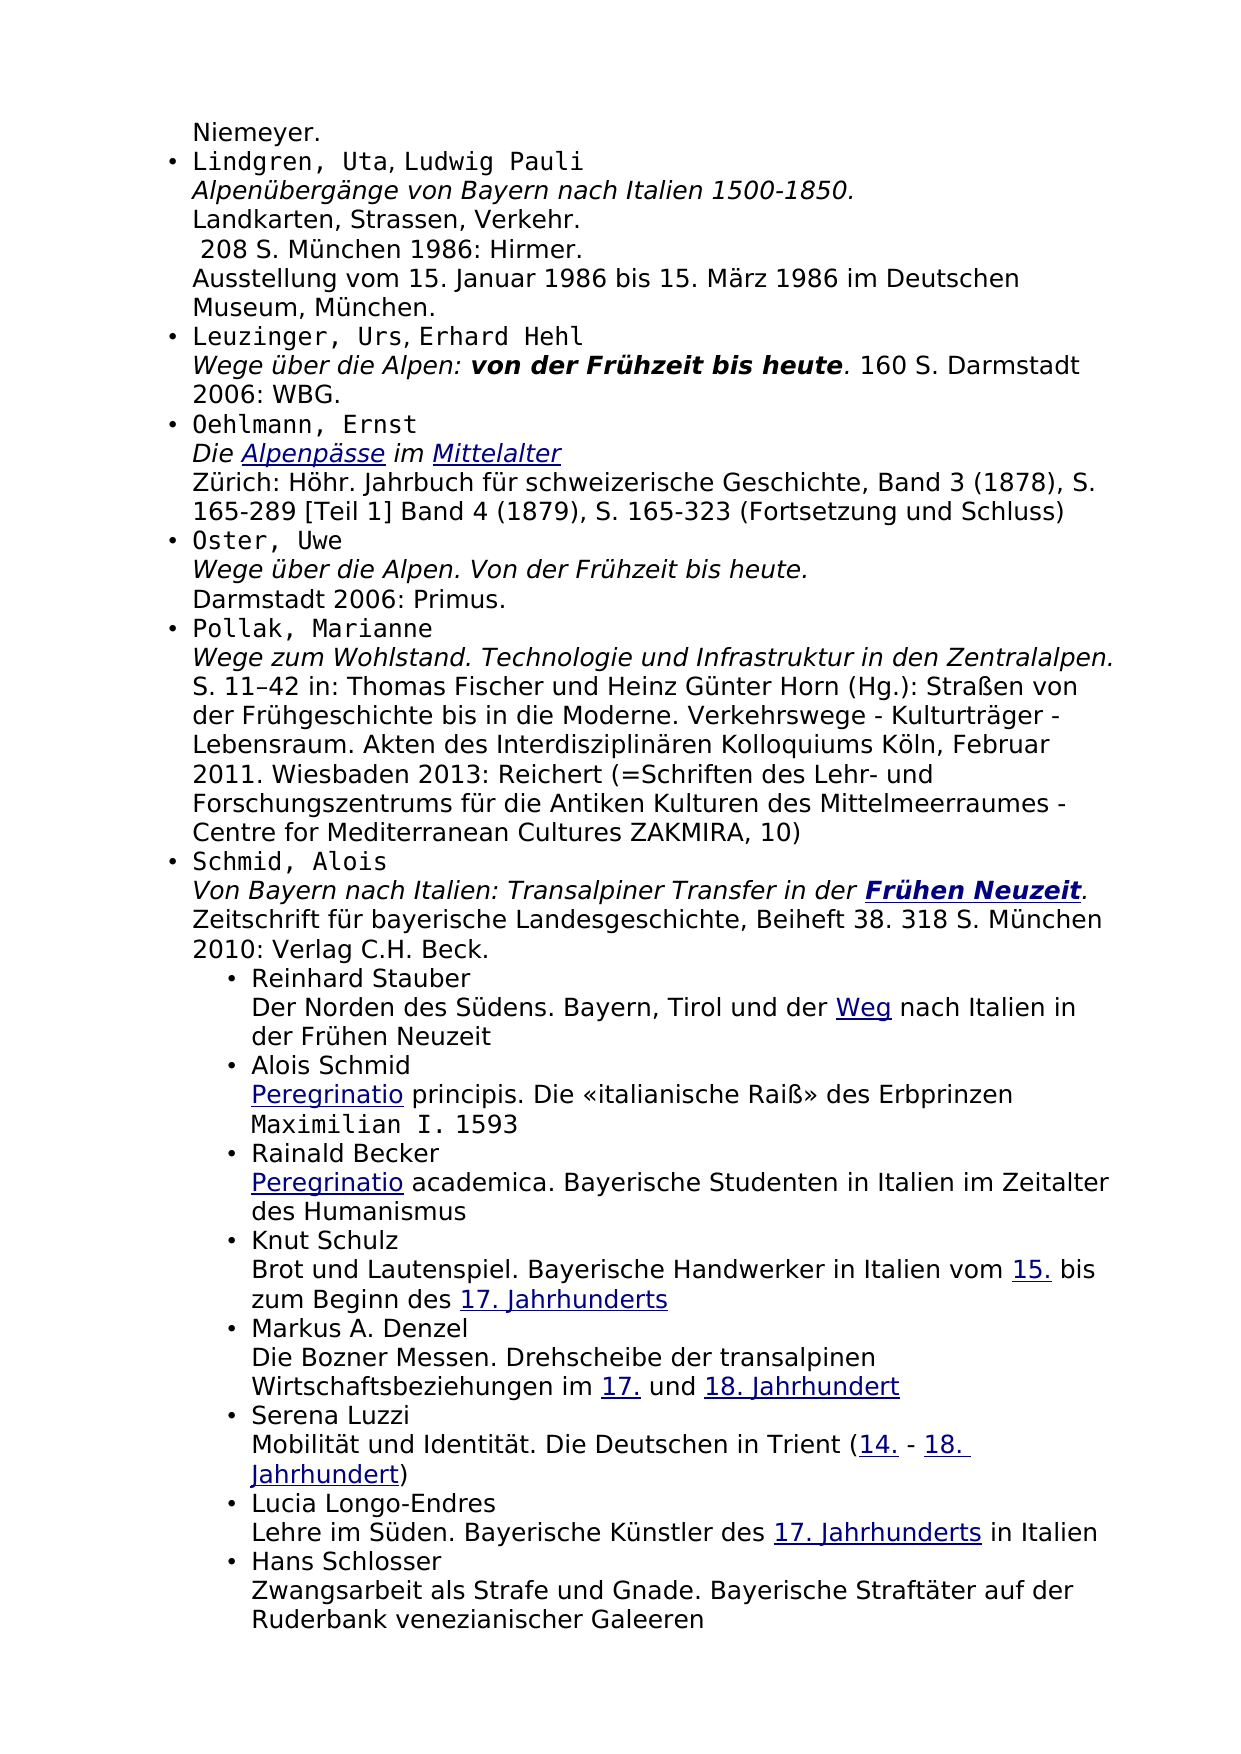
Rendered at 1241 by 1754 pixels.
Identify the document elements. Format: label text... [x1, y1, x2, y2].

list Pollak, Marianne Wege zum Wohlstand. Technologie und Infrastruktur in den Zentralalpen. S. 11–42 in: Thomas Fischer und Heinz Günter Horn (Hg.): Straßen von der Frühgeschichte bis in die Moderne. Verkehrswege - Kulturträger - Lebensraum. Akten des Interdisziplinären Kolloquiums Köln, Februar 2011. Wiesbaden 2013: Reichert (=Schriften des Lehr- und Forschungszentrums für die Antiken Kulturen des Mittelmeerraumes - Centre for Mediterranean Cultures ZAKMIRA, 10) [177, 614, 1122, 847]
list Markus A. Denzel Die Bozner Messen. Drehscheibe der transalpinen Wirtschaftsbeziehungen im 17. und 18. Jahrhundert [236, 1314, 1122, 1401]
list Schmid, Alois Von Bayern nach Italien: Transalpiner Transfer in der Frühen Neuzeit. Zeitschrift für bayerische Landesgeschichte, Beiheft 38. 318 S. München 2010: Verlag C.H. Beck. [177, 847, 1122, 964]
list Oehlmann, Ernst Die Alpenpässe im Mittelalter Zürich: Höhr. Jahrbuch für schweizerische Geschichte, Band 3 (1878), S. 165-289 [Teil 1] Band 4 (1879), S. 165-323 (Fortsetzung und Schluss) [177, 410, 1122, 526]
list Knut Schulz Brot und Lautenspiel. Bayerische Handwerker in Italien vom 15. bis zum Beginn des 17. Jahrhunderts [236, 1226, 1122, 1314]
list Rainald Becker Peregrinatio academica. Bayerische Studenten in Italien im Zeitalter des Humanismus [236, 1139, 1122, 1226]
list Lindgren, Uta, Ludwig Pauli Alpenübergänge von Bayern nach Italien 1500-1850. Landkarten, Strassen, Verkehr. 208 S. München 1986: Hirmer. Ausstellung vom 15. Januar 1986 bis 15. März 1986 im Deutschen Museum, München. [177, 147, 1122, 322]
list Oster, Uwe Wege über die Alpen. Von der Frühzeit bis heute. Darmstadt 2006: Primus. [177, 526, 1122, 614]
list Reinhard Stauber Der Norden des Südens. Bayern, Tirol und der Weg nach Italien in der Frühen Neuzeit [236, 964, 1122, 1051]
list Leuzinger, Urs, Erhard Hehl Wege über die Alpen: von der Frühzeit bis heute. 160 S. Darmstadt 2006: WBG. [177, 322, 1122, 410]
list Niemeyer. [177, 118, 1122, 147]
list Hans Schlosser Zwangsarbeit als Strafe und Gnade. Bayerische Straftäter auf der Ruderbank venezianischer Galeeren [236, 1547, 1122, 1635]
list Serena Luzzi Mobilität und Identität. Die Deutschen in Trient (14. - 18. Jahrhundert) [236, 1401, 1122, 1489]
list Lucia Longo-Endres Lehre im Süden. Bayerische Künstler des 17. Jahrhunderts in Italien [236, 1489, 1122, 1547]
list Alois Schmid Peregrinatio principis. Die «italianische Raiß» des Erbprinzen Maximilian I. 1593 [236, 1051, 1122, 1139]
